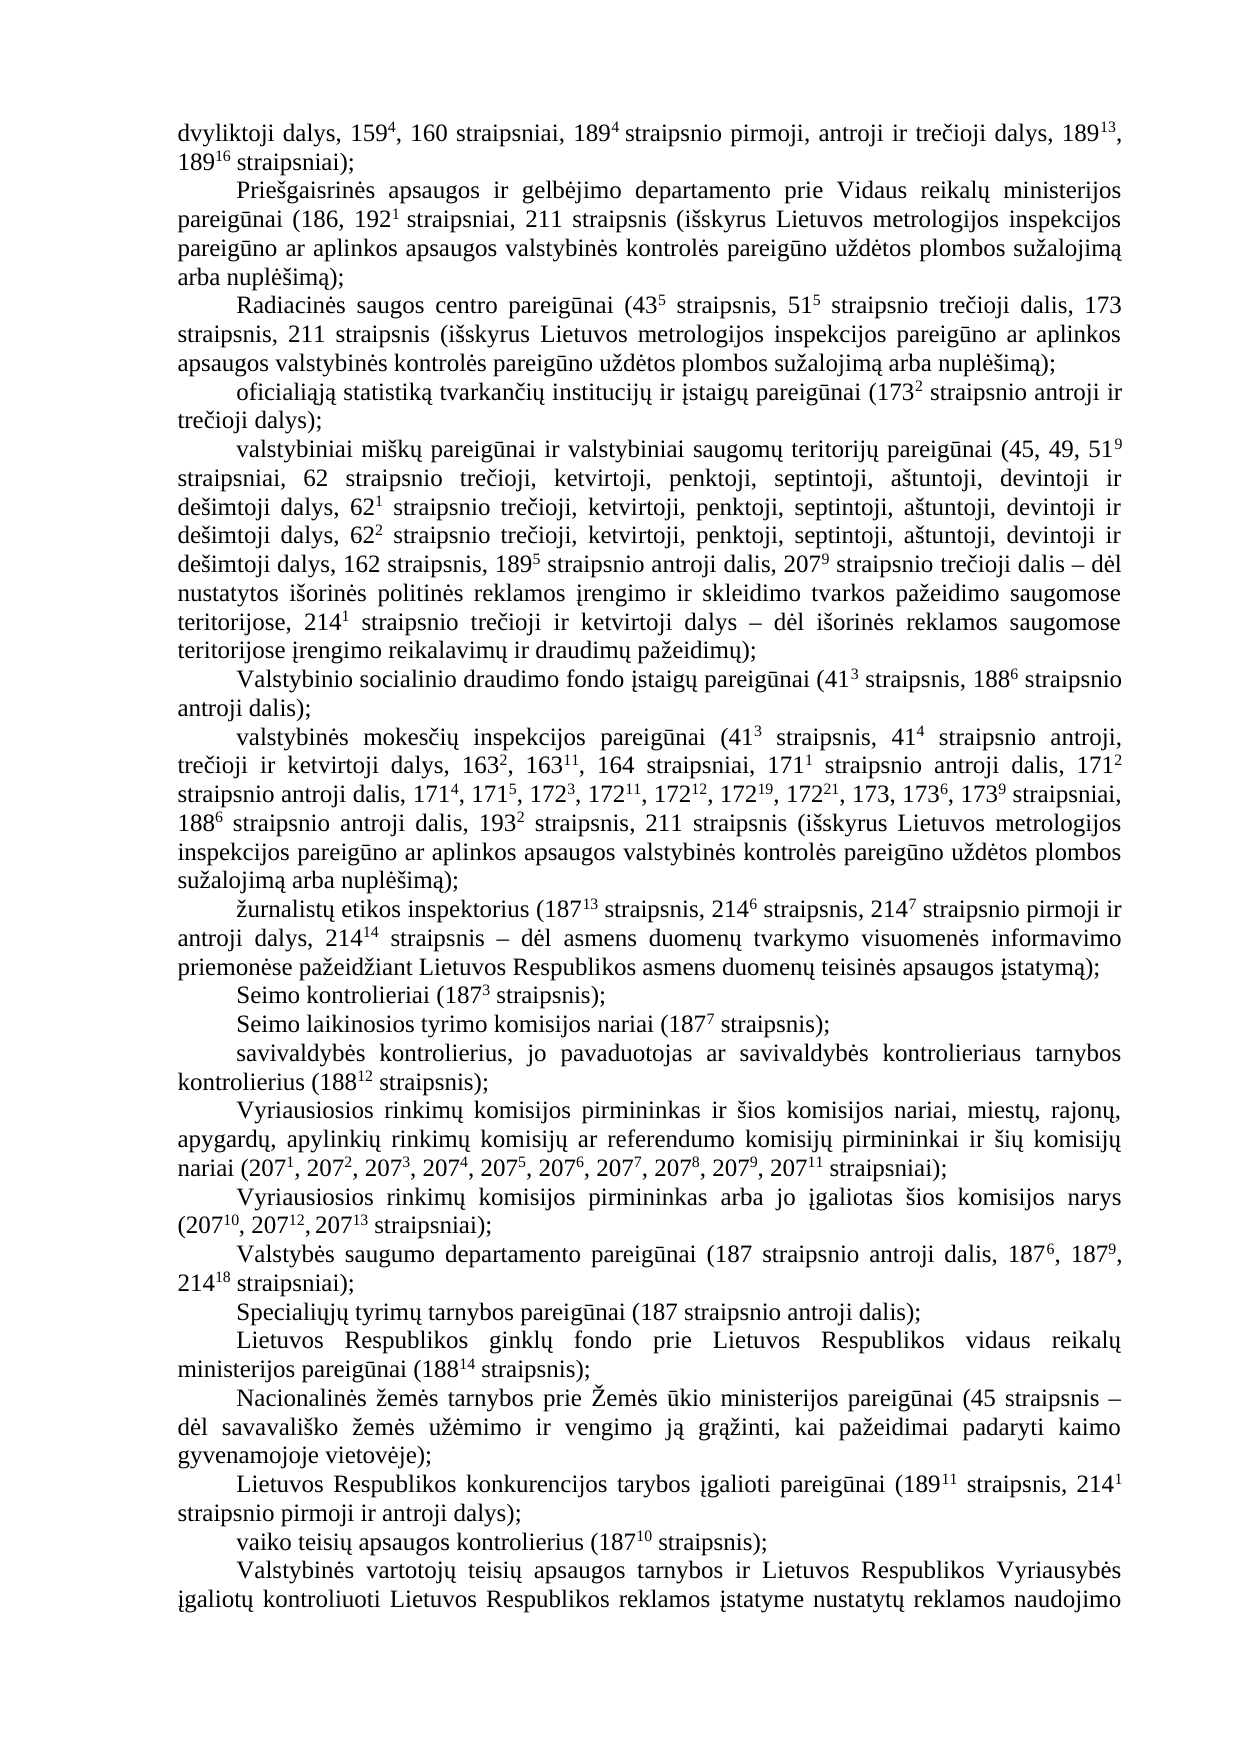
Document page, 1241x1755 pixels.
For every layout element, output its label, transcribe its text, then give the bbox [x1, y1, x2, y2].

text valstybinės mokesčių inspekcijos pareigūnai (413 straipsnis, 414 straipsnio antroji, trečioji ir ketvirtoji dalys, 1632, 16311, 164 straipsniai, 1711 straipsnio antroji dalis, 1712 straipsnio antroji dalis, 1714, 1715, 1723, 17211, 17212, 17219, 17221, 173, 1736, 1739 straipsniai, 1886 straipsnio antroji dalis, 1932 straipsnis, 211 straipsnis (išskyrus Lietuvos metrologijos inspekcijos pareigūno ar aplinkos apsaugos valstybinės kontrolės pareigūno uždėtos plombos sužalojimą arba nuplėšimą); [177, 722, 1122, 894]
text Seimo laikinosios tyrimo komisijos nariai (1877 straipsnis); [177, 1009, 1122, 1038]
text Specialiųjų tyrimų tarnybos pareigūnai (187 straipsnio antroji dalis); [177, 1297, 1122, 1326]
text Valstybinio socialinio draudimo fondo įstaigų pareigūnai (413 straipsnis, 1886 straipsnio antroji dalis); [177, 664, 1122, 722]
text Vyriausiosios rinkimų komisijos pirmininkas arba jo įgaliotas šios komisijos narys (20710, 20712, 20713 straipsniai); [177, 1182, 1122, 1239]
text Vyriausiosios rinkimų komisijos pirmininkas ir šios komisijos nariai, miestų, rajonų, apygardų, apylinkių rinkimų komisijų ar referendumo komisijų pirmininkai ir šių komisijų nariai (2071, 2072, 2073, 2074, 2075, 2076, 2077, 2078, 2079, 20711 straipsniai); [177, 1096, 1122, 1182]
text dvyliktoji dalys, 1594, 160 straipsniai, 1894 straipsnio pirmoji, antroji ir trečioji dalys, 18913, 18916 straipsniai); [177, 118, 1122, 176]
text savivaldybės kontrolierius, jo pavaduotojas ar savivaldybės kontrolieriaus tarnybos kontrolierius (18812 straipsnis); [177, 1038, 1122, 1096]
text žurnalistų etikos inspektorius (18713 straipsnis, 2146 straipsnis, 2147 straipsnio pirmoji ir antroji dalys, 21414 straipsnis – dėl asmens duomenų tvarkymo visuomenės informavimo priemonėse pažeidžiant Lietuvos Respublikos asmens duomenų teisinės apsaugos įstatymą); [177, 894, 1122, 981]
text Seimo kontrolieriai (1873 straipsnis); [177, 981, 1122, 1009]
text Valstybės saugumo departamento pareigūnai (187 straipsnio antroji dalis, 1876, 1879, 21418 straipsniai); [177, 1239, 1122, 1297]
text Nacionalinės žemės tarnybos prie Žemės ūkio ministerijos pareigūnai (45 straipsnis – dėl savavališko žemės užėmimo ir vengimo ją grąžinti, kai pažeidimai padaryti kaimo gyvenamojoje vietovėje); [177, 1383, 1122, 1469]
text Lietuvos Respublikos konkurencijos tarybos įgalioti pareigūnai (18911 straipsnis, 2141 straipsnio pirmoji ir antroji dalys); [177, 1469, 1122, 1527]
text Radiacinės saugos centro pareigūnai (435 straipsnis, 515 straipsnio trečioji dalis, 173 straipsnis, 211 straipsnis (išskyrus Lietuvos metrologijos inspekcijos pareigūno ar aplinkos apsaugos valstybinės kontrolės pareigūno uždėtos plombos sužalojimą arba nuplėšimą); [177, 291, 1122, 377]
text valstybiniai miškų pareigūnai ir valstybiniai saugomų teritorijų pareigūnai (45, 49, 519 straipsniai, 62 straipsnio trečioji, ketvirtoji, penktoji, septintoji, aštuntoji, devintoji ir dešimtoji dalys, 621 straipsnio trečioji, ketvirtoji, penktoji, septintoji, aštuntoji, devintoji ir dešimtoji dalys, 622 straipsnio trečioji, ketvirtoji, penktoji, septintoji, aštuntoji, devintoji ir dešimtoji dalys, 162 straipsnis, 1895 straipsnio antroji dalis, 2079 straipsnio trečioji dalis – dėl nustatytos išorinės politinės reklamos įrengimo ir skleidimo tvarkos pažeidimo saugomose teritorijose, 2141 straipsnio trečioji ir ketvirtoji dalys – dėl išorinės reklamos saugomose teritorijose įrengimo reikalavimų ir draudimų pažeidimų); [177, 434, 1122, 664]
text vaiko teisių apsaugos kontrolierius (18710 straipsnis); [177, 1527, 1122, 1556]
text Valstybinės vartotojų teisių apsaugos tarnybos ir Lietuvos Respublikos Vyriausybės įgaliotų kontroliuoti Lietuvos Respublikos reklamos įstatyme nustatytų reklamos naudojimo [177, 1556, 1122, 1613]
text oficialiąją statistiką tvarkančių institucijų ir įstaigų pareigūnai (1732 straipsnio antroji ir trečioji dalys); [177, 377, 1122, 434]
text Priešgaisrinės apsaugos ir gelbėjimo departamento prie Vidaus reikalų ministerijos pareigūnai (186, 1921 straipsniai, 211 straipsnis (išskyrus Lietuvos metrologijos inspekcijos pareigūno ar aplinkos apsaugos valstybinės kontrolės pareigūno uždėtos plombos sužalojimą arba nuplėšimą); [177, 176, 1122, 291]
text Lietuvos Respublikos ginklų fondo prie Lietuvos Respublikos vidaus reikalų ministerijos pareigūnai (18814 straipsnis); [177, 1326, 1122, 1383]
